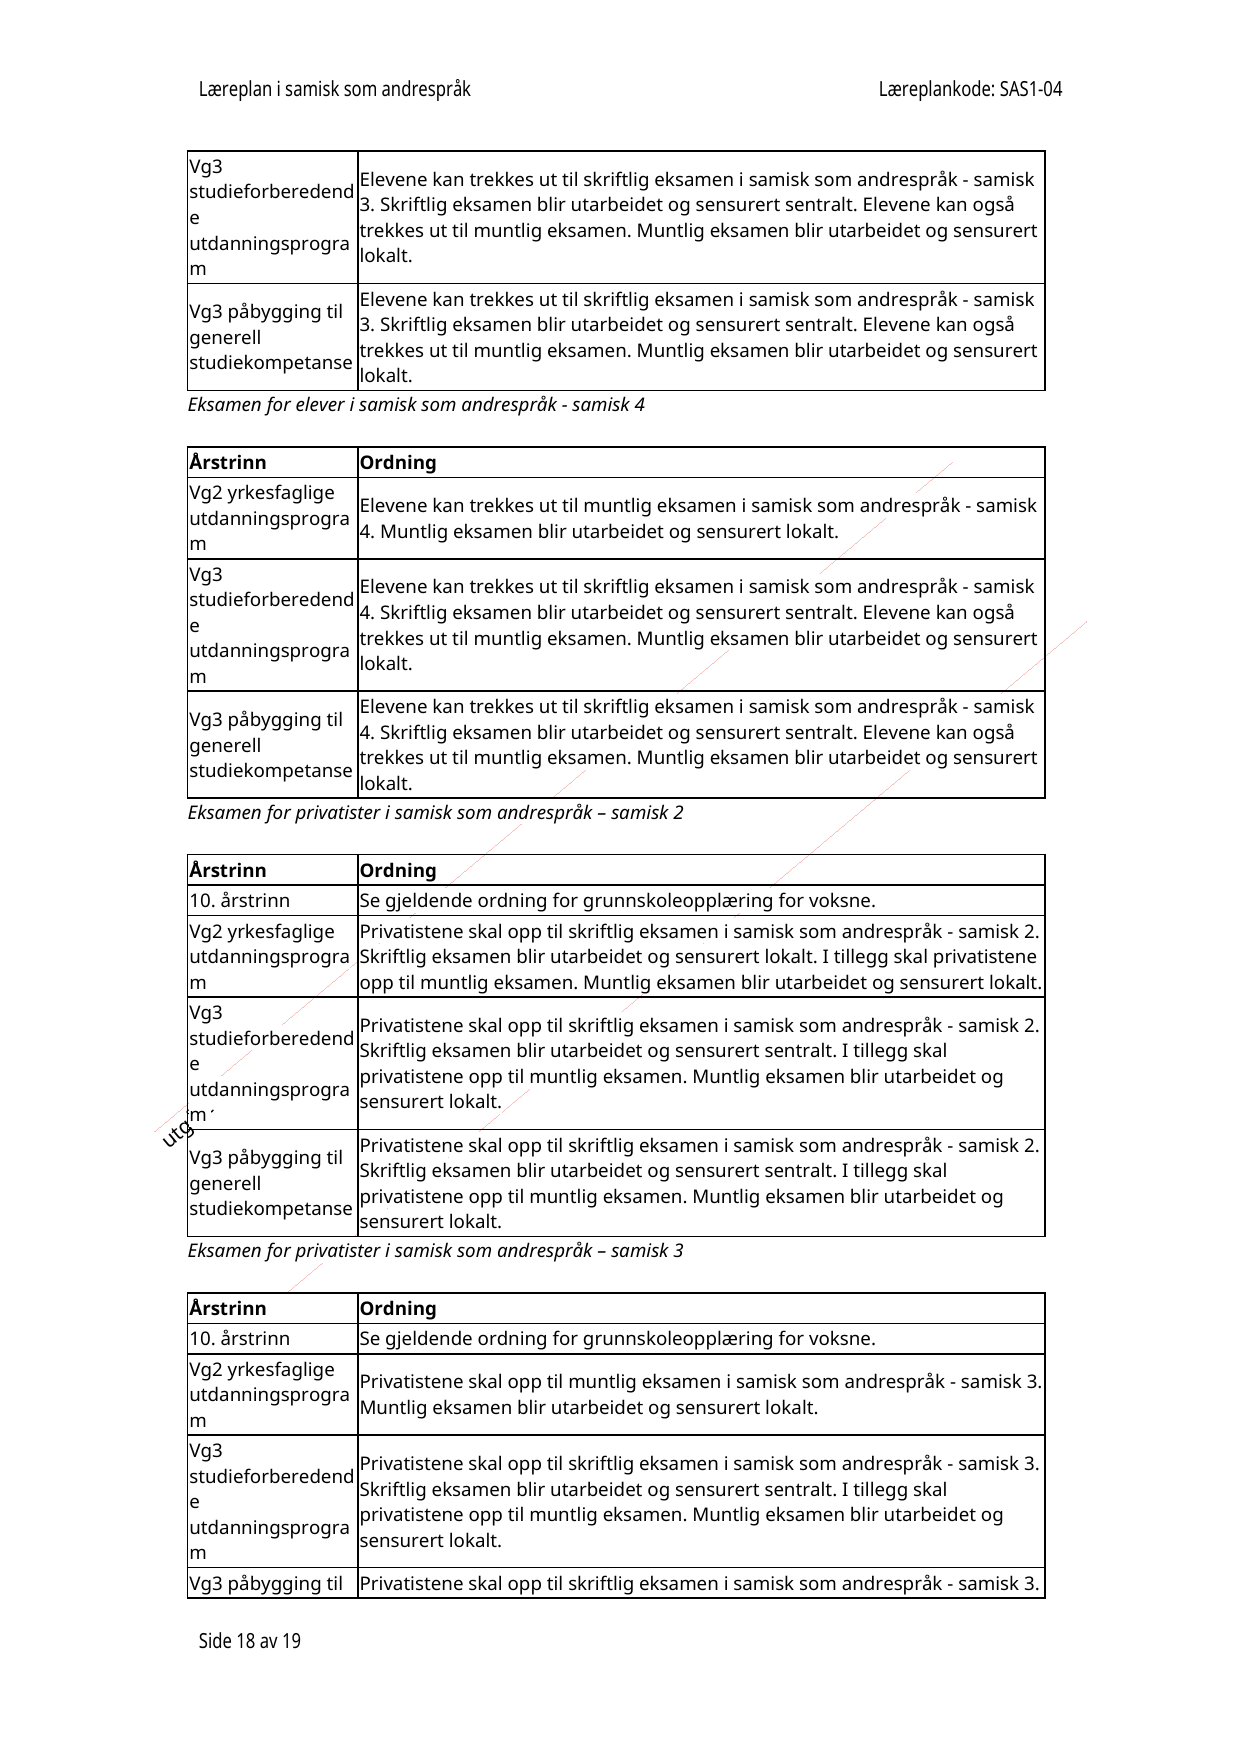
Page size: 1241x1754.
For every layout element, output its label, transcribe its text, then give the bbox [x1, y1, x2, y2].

table_cell Elevene kan trekkes ut til muntlig eksamen i samisk som andrespråk - samisk 4. Muntlig eksamen blir utarbeidet og sensurert lokalt. [359, 543, 854, 558]
text Eksamen for privatister i samisk som andrespråk – samisk 3 [686, 1237, 1053, 1263]
table_cell Elevene kan trekkes ut til skriftlig eksamen i samisk som andrespråk - samisk 4. Skriftlig eksamen blir utarbeidet og sensurert sentralt. Elevene kan også trekkes ut til muntlig eksamen. Muntlig eksamen blir utarbeidet og sensurert lokalt. [821, 560, 1044, 657]
table_cell Elevene kan trekkes ut til muntlig eksamen i samisk som andrespråk - samisk 4. Muntlig eksamen blir utarbeidet og sensurert lokalt. [840, 478, 1044, 558]
table_cell Vg3 påbygging til generell studiekompetanse [188, 1130, 357, 1236]
table_cell Elevene kan trekkes ut til skriftlig eksamen i samisk som andrespråk - samisk 3. Skriftlig eksamen blir utarbeidet og sensurert sentralt. Elevene kan også trekkes ut til muntlig eksamen. Muntlig eksamen blir utarbeidet og sensurert lokalt. [359, 152, 1044, 282]
table_cell Privatistene skal opp til skriftlig eksamen i samisk som andrespråk - samisk 2. Skriftlig eksamen blir utarbeidet og sensurert sentralt. I tillegg skal privatistene opp til muntlig eksamen. Muntlig eksamen blir utarbeidet og sensurert lokalt. [485, 998, 1044, 1128]
text Eksamen for privatister i samisk som andrespråk – samisk 2 [686, 799, 874, 824]
text Eksamen for privatister i samisk som andrespråk – samisk 2 [847, 799, 1053, 824]
table_cell Vg3 påbygging til generell studiekompetanse [188, 692, 357, 797]
text Eksamen for elever i samisk som andrespråk - samisk 4 [652, 391, 1053, 417]
table_cell Privatistene skal opp til skriftlig eksamen i samisk som andrespråk - samisk 3. Skriftlig eksamen blir utarbeidet og sensurert sentralt. I tillegg skal privatistene opp til muntlig eksamen. Muntlig eksamen blir utarbeidet og sensurert lokalt. [359, 1436, 1044, 1567]
table_cell Elevene kan trekkes ut til skriftlig eksamen i samisk som andrespråk - samisk 4. Skriftlig eksamen blir utarbeidet og sensurert sentralt. Elevene kan også trekkes ut til muntlig eksamen. Muntlig eksamen blir utarbeidet og sensurert lokalt. [359, 560, 834, 574]
table_cell Elevene kan trekkes ut til muntlig eksamen i samisk som andrespråk - samisk 4. Muntlig eksamen blir utarbeidet og sensurert lokalt. [359, 478, 932, 492]
table_cell Vg3 påbygging til generell studiekompetanse [188, 284, 357, 389]
table_cell Privatistene skal opp til muntlig eksamen i samisk som andrespråk - samisk 3. Muntlig eksamen blir utarbeidet og sensurert lokalt. [359, 1355, 1044, 1434]
